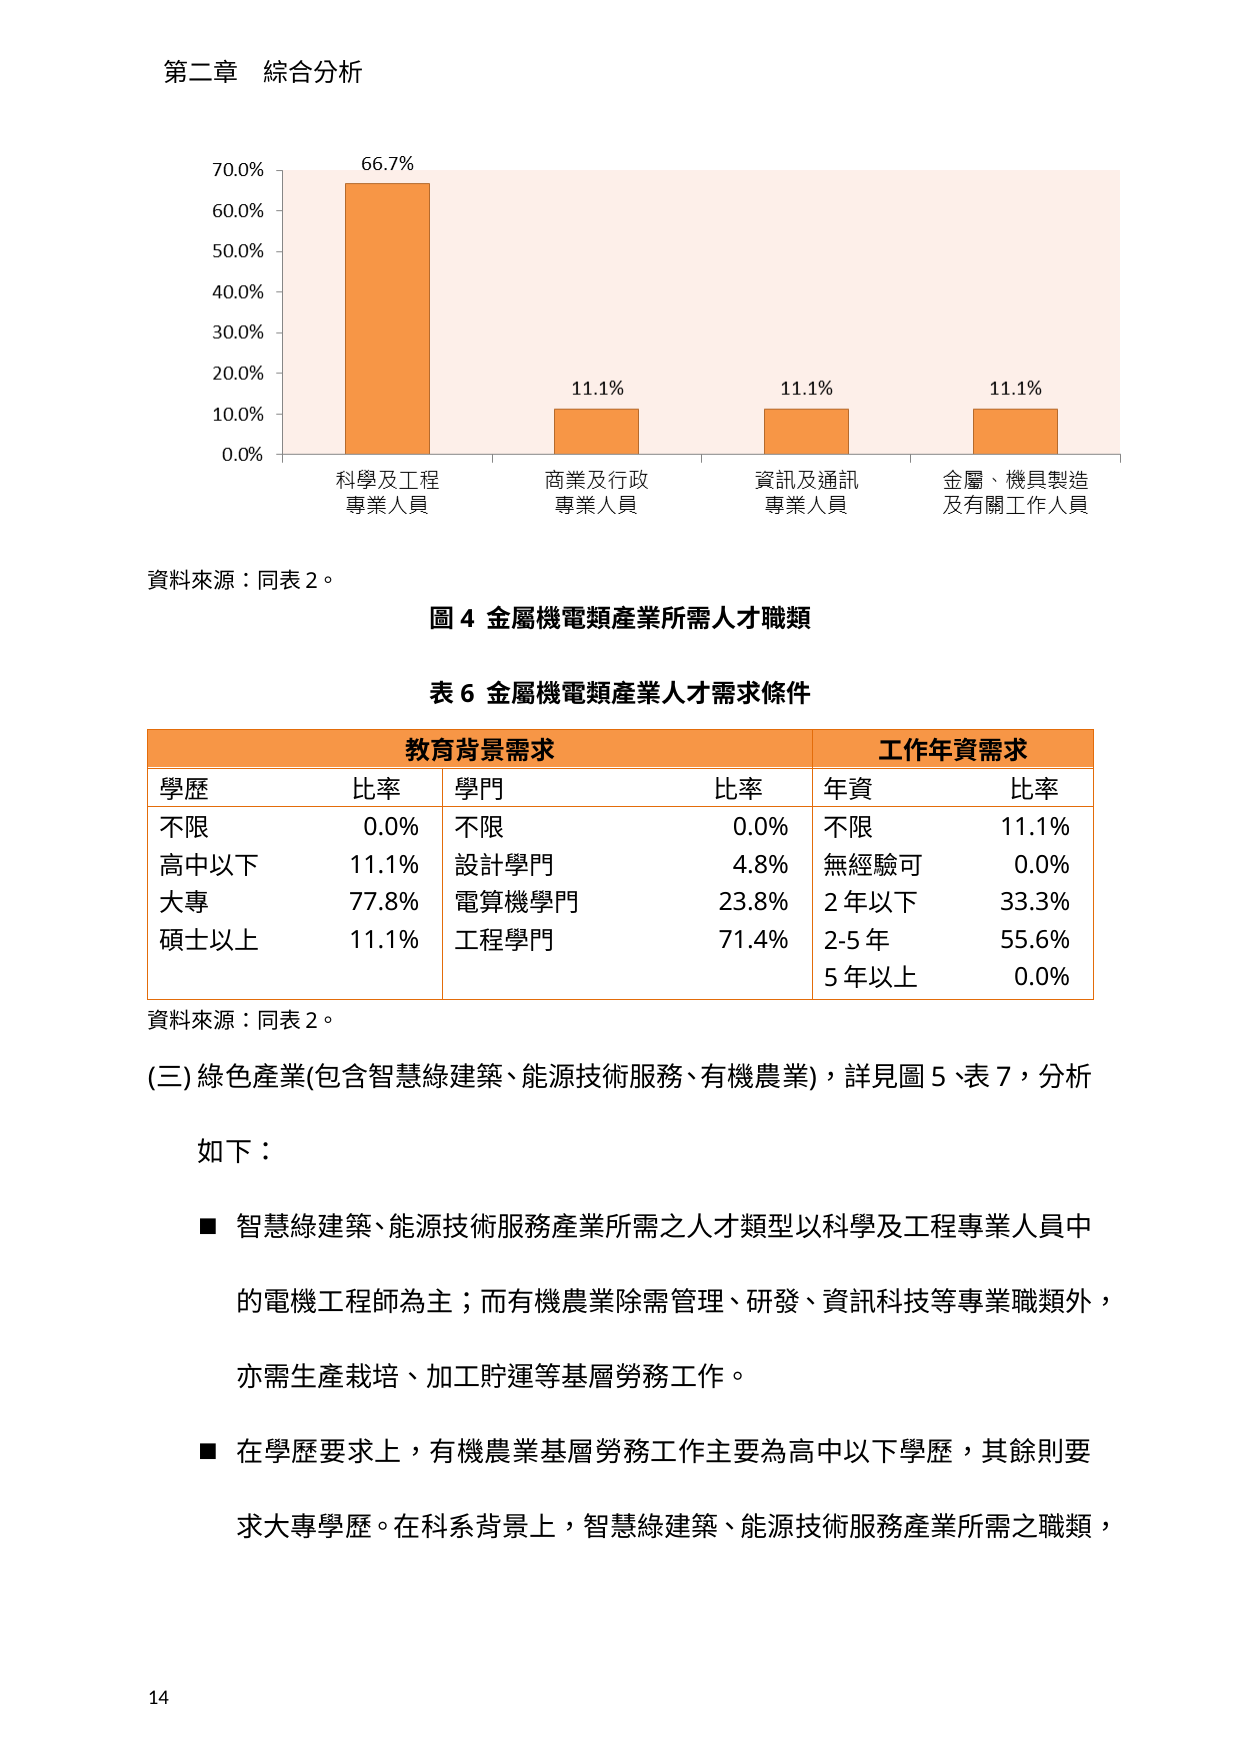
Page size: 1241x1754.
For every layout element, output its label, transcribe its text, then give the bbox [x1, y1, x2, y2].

table_cell 工程學門 [443, 920, 664, 957]
table_cell 11.1% [975, 807, 1093, 844]
table_cell 0.0% [665, 807, 812, 844]
text 資料來源：同表2。 [148, 1000, 1092, 1037]
table_cell 11.1% [310, 920, 442, 957]
text 資料來源：同表2。 [148, 560, 1092, 598]
table_cell 年資 [813, 769, 974, 806]
table_cell 碩士以上 [148, 920, 310, 957]
table_cell 高中以下 [148, 845, 310, 882]
table_cell [665, 957, 812, 999]
table_cell [148, 957, 310, 999]
table_cell 設計學門 [443, 845, 664, 882]
list 在學歷要求上，有機農業基層勞務工作主要為高中以下學歷，其餘則要求大專學歷。在科系背景上，智慧綠建築、能源技術服務產業所需之職類，多以工程學門為主要需求；而有機農業部分，對於行銷業務、行政庶務、資訊科技之學科背景並無要求，其餘管理、研發、生產栽培職類則需求具備農業科學學門背景。 [198, 1412, 1092, 1562]
text 表 6 金屬機電類產業人才需求條件 [148, 673, 1092, 710]
table_cell 0.0% [975, 957, 1093, 999]
table_cell 2-5年 [813, 920, 974, 957]
table_cell 71.4% [665, 920, 812, 957]
table_cell 77.8% [310, 882, 442, 919]
table_header 工作年資需求 [813, 730, 1093, 767]
table_cell 不限 [443, 807, 664, 844]
table_cell 2年以下 [813, 882, 974, 919]
list 綠色產業(包含智慧綠建築、能源技術服務、有機農業)，詳見圖5、表7，分析如下： [148, 1037, 1092, 1187]
table_cell 55.6% [975, 920, 1093, 957]
table_cell 4.8% [665, 845, 812, 882]
table_cell 比率 [310, 769, 442, 806]
table_cell 11.1% [310, 845, 442, 882]
table_cell 學門 [443, 769, 664, 806]
table_header 教育背景需求 [148, 730, 812, 767]
table_cell [310, 957, 442, 999]
table_cell 33.3% [975, 882, 1093, 919]
table_cell [443, 957, 664, 999]
table_cell 大專 [148, 882, 310, 919]
table_cell 電算機學門 [443, 882, 664, 919]
table_cell 23.8% [665, 882, 812, 919]
table_cell 0.0% [310, 807, 442, 844]
table_cell 學歷 [148, 769, 310, 806]
list 智慧綠建築、能源技術服務產業所需之人才類型以科學及工程專業人員中的電機工程師為主；而有機農業除需管理、研發、資訊科技等專業職類外，亦需生產栽培、加工貯運等基層勞務工作。 [198, 1187, 1092, 1412]
table_cell 5年以上 [813, 957, 974, 999]
table_cell 不限 [148, 807, 310, 844]
picture [198, 147, 1143, 533]
table_cell 無經驗可 [813, 845, 974, 882]
table_cell 0.0% [975, 845, 1093, 882]
table_cell 比率 [665, 769, 812, 806]
table_cell 不限 [813, 807, 974, 844]
text 圖 4 金屬機電類產業所需人才職類 [148, 598, 1092, 635]
table_cell 比率 [975, 769, 1093, 806]
